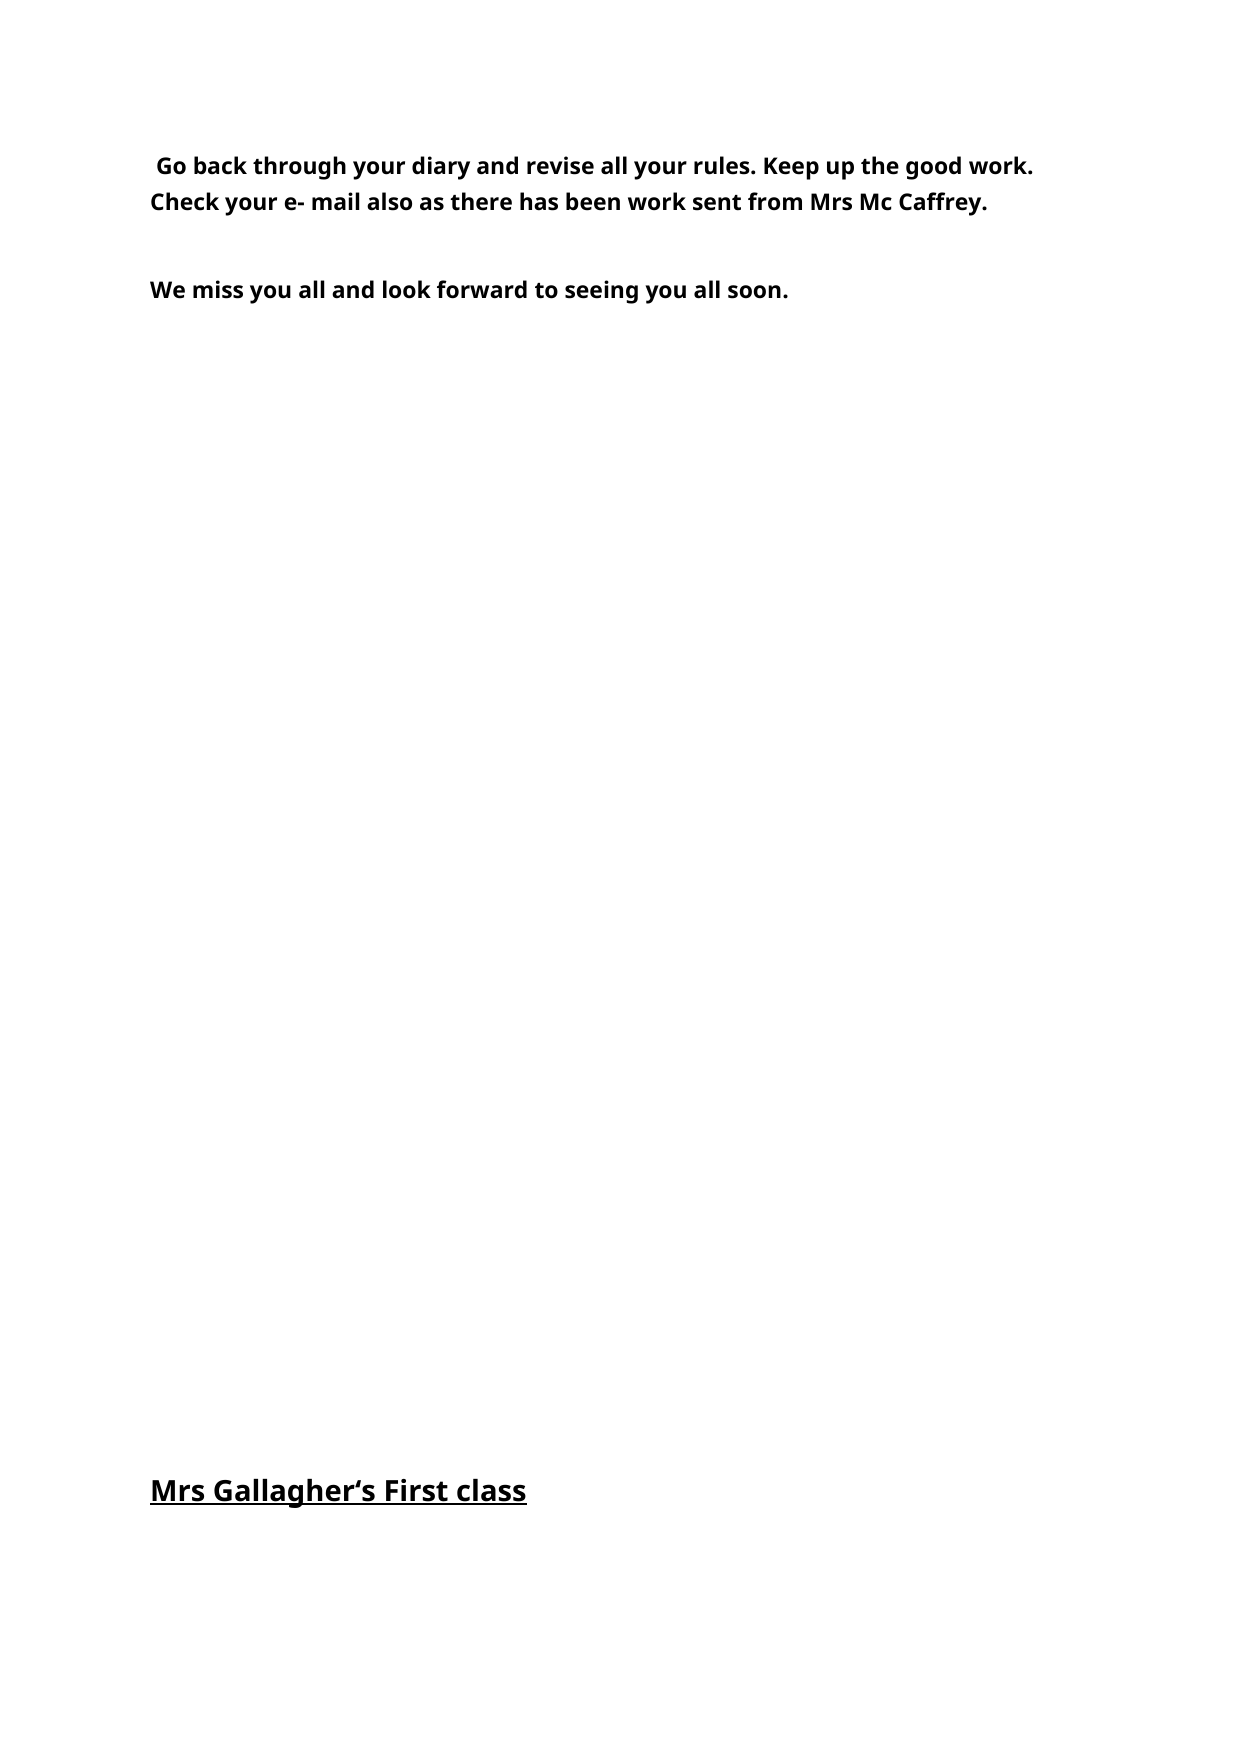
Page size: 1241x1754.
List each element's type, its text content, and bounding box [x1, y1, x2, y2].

text We miss you all and look forward to seeing you all soon. [150, 274, 1090, 306]
text Mrs Gallagher‘s First class [150, 1470, 1090, 1509]
text Go back through your diary and revise all your rules. Keep up the good work. Check your e- mail also as there has been work sent from Mrs Mc Caffrey. [150, 150, 1090, 217]
